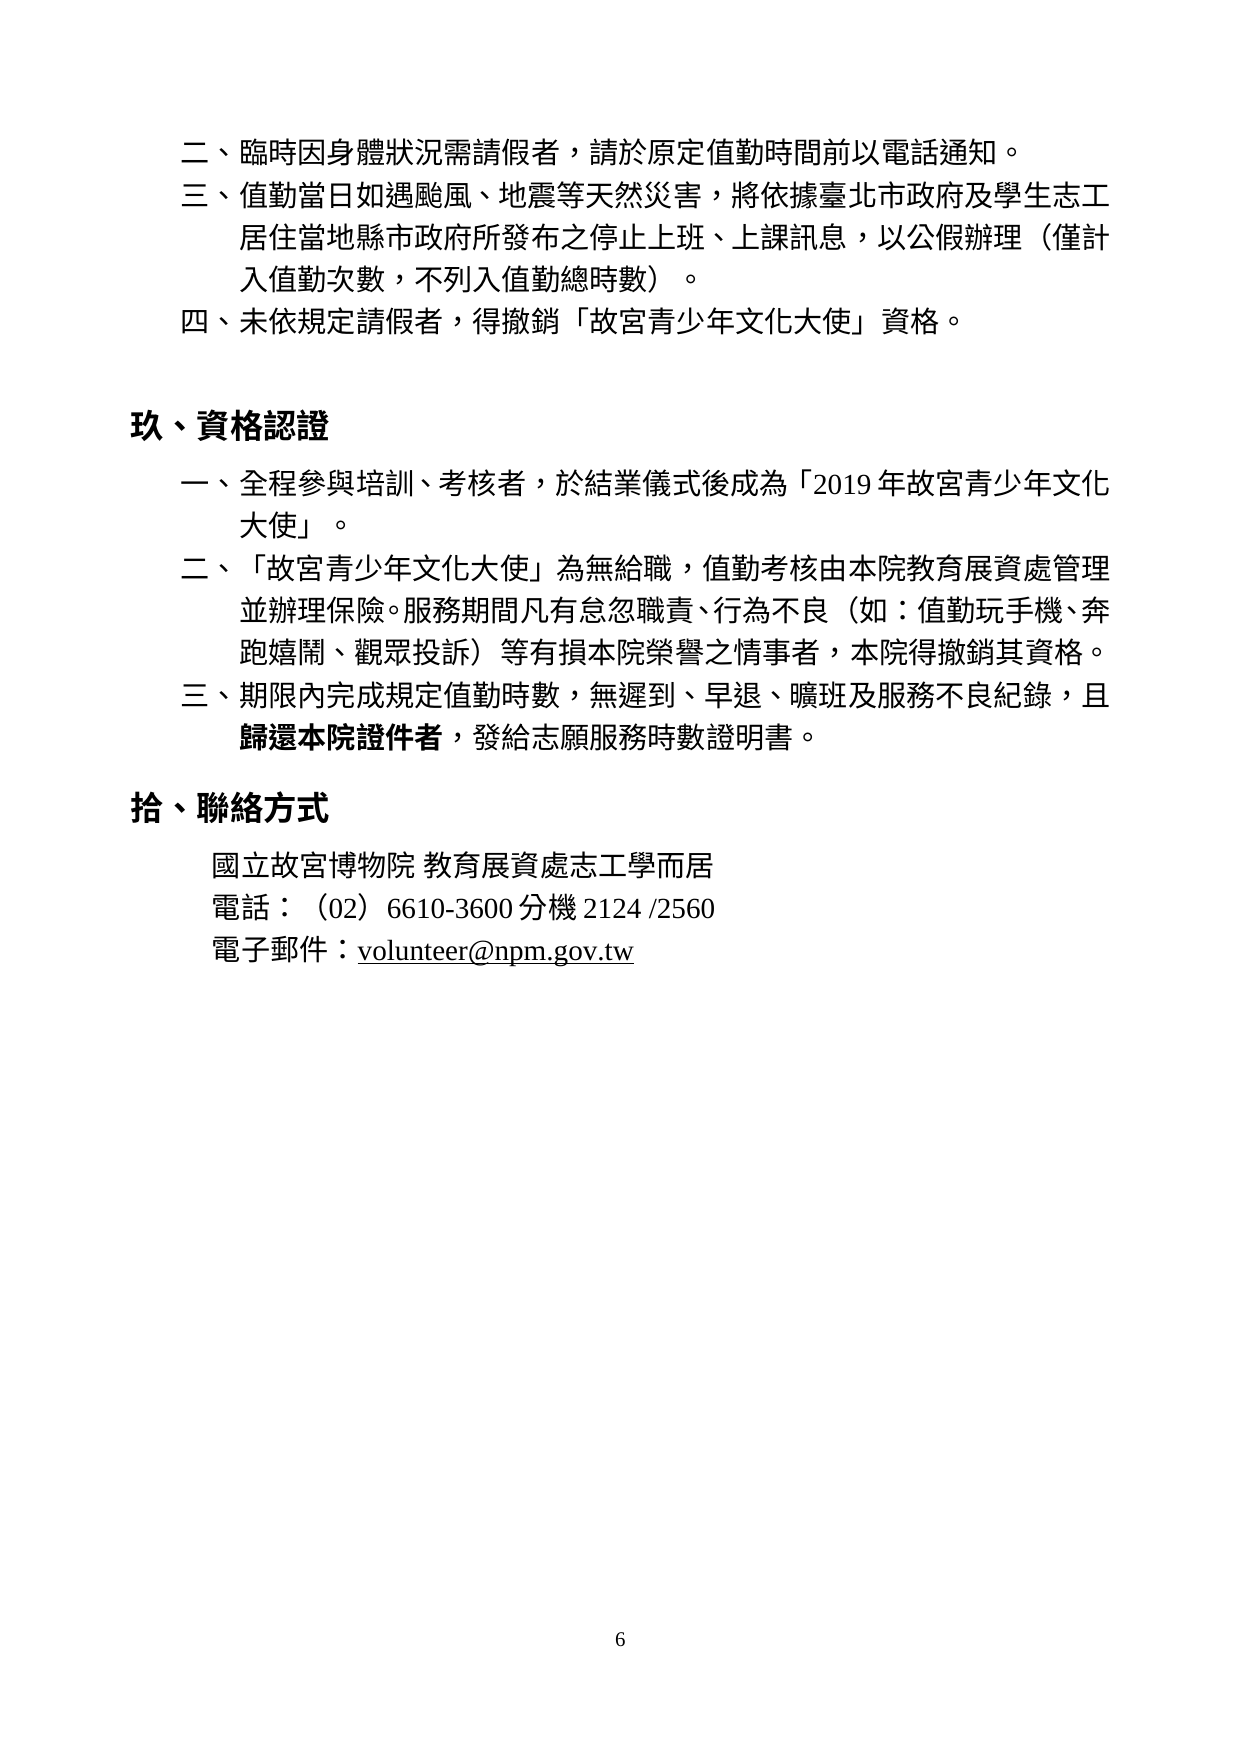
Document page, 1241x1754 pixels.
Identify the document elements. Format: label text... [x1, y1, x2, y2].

list 臨時因身體狀況需請假者，請於原定值勤時間前以電話通知。 [180, 130, 1110, 172]
text 國立故宮博物院 教育展資處志工學而居 [212, 842, 1110, 885]
text 拾、聯絡方式 [130, 782, 1110, 830]
list 期限內完成規定值勤時數，無遲到、早退、曠班及服務不良紀錄，且歸還本院證件者，發給志願服務時數證明書。 [180, 672, 1110, 757]
list 全程參與培訓、考核者，於結業儀式後成為「2019年故宮青少年文化大使」。 [180, 461, 1110, 545]
text 電子郵件：volunteer@npm.gov.tw [212, 927, 1110, 969]
list 值勤當日如遇颱風、地震等天然災害，將依據臺北市政府及學生志工居住當地縣市政府所發布之停止上班、上課訊息，以公假辦理（僅計入值勤次數，不列入值勤總時數）。 [180, 172, 1110, 299]
text 電話：（02）6610-3600分機2124 /2560 [212, 885, 1110, 927]
text 玖、資格認證 [130, 400, 1110, 448]
list 「故宮青少年文化大使」為無給職，值勤考核由本院教育展資處管理並辦理保險。服務期間凡有怠忽職責、行為不良（如：值勤玩手機、奔跑嬉鬧、觀眾投訴）等有損本院榮譽之情事者，本院得撤銷其資格。 [180, 545, 1110, 672]
list 未依規定請假者，得撤銷「故宮青少年文化大使」資格。 [180, 299, 1110, 341]
